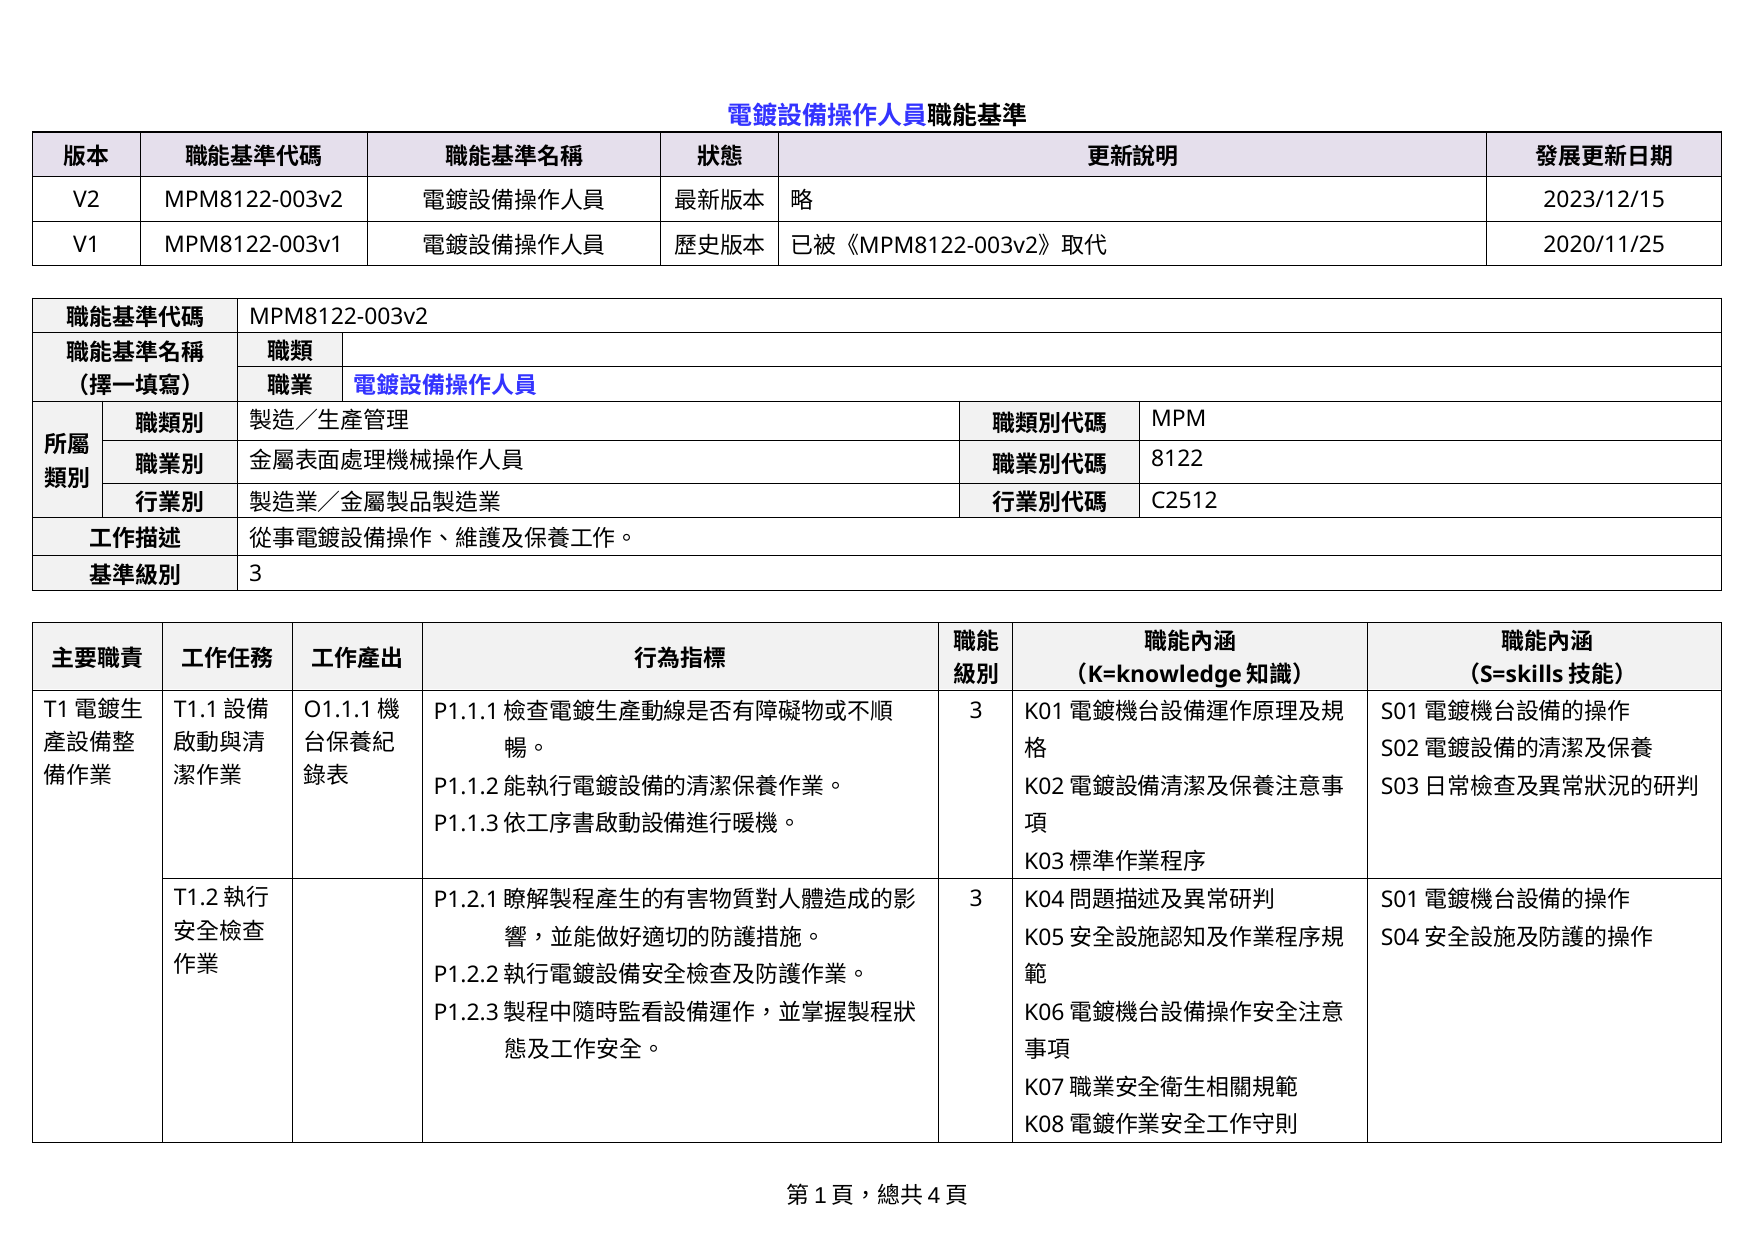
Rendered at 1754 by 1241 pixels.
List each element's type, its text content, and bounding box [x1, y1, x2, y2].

table_cell 職能基準名稱 （擇一填寫） [33, 333, 237, 401]
table_header 行為指標 [423, 623, 938, 689]
table_cell V1 [33, 222, 140, 265]
table_cell 最新版本 [661, 177, 778, 221]
table_cell 基準級別 [33, 556, 237, 590]
table_header 職能內涵 （K=knowledge知識） [1013, 623, 1367, 689]
table_cell 職類 [238, 333, 342, 366]
table_header 職能基準名稱 [368, 133, 660, 176]
table_cell C2512 [1140, 484, 1721, 517]
table_cell [293, 879, 422, 1142]
table_cell 製造業／金屬製品製造業 [238, 484, 959, 517]
table_cell 3 [939, 691, 1012, 878]
text 電鍍設備操作人員職能基準 [118, 95, 1636, 131]
table_cell 職類別代碼 [960, 402, 1139, 440]
table_cell MPM [1140, 402, 1721, 440]
table_cell P1.1.1檢查電鍍生產動線是否有障礙物或不順暢。 P1.1.2能執行電鍍設備的清潔保養作業。 P1.1.3依工序書啟動設備進行暖機。 [423, 691, 938, 878]
table_cell 職類別 [103, 402, 237, 440]
table_cell S01電鍍機台設備的操作 S02電鍍設備的清潔及保養 S03日常檢查及異常狀況的研判 [1368, 691, 1721, 878]
table_cell K01電鍍機台設備運作原理及規格 K02電鍍設備清潔及保養注意事項 K03標準作業程序 [1013, 691, 1367, 878]
table_cell 3 [238, 556, 1721, 590]
table_cell 所屬類別 [33, 402, 102, 517]
table_header 工作產出 [293, 623, 422, 689]
table_header 職能級別 [939, 623, 1012, 689]
table_header 職能基準代碼 [141, 133, 367, 176]
table_cell S01電鍍機台設備的操作 S04安全設施及防護的操作 [1368, 879, 1721, 1142]
table_cell T1.2執行安全檢查作業 [163, 879, 292, 1142]
table_cell 略 [779, 177, 1486, 221]
table_cell 製造／生產管理 [238, 402, 959, 440]
table_cell 職業別 [103, 441, 237, 483]
table_cell 3 [939, 879, 1012, 1142]
table_cell MPM8122-003v2 [141, 177, 367, 221]
table_header 職能基準代碼 [33, 299, 237, 332]
table_cell 職業別代碼 [960, 441, 1139, 483]
table_cell 工作描述 [33, 518, 237, 555]
table_cell 電鍍設備操作人員 [343, 367, 1721, 401]
table_header 更新說明 [779, 133, 1486, 176]
table_cell P1.2.1瞭解製程產生的有害物質對人體造成的影響，並能做好適切的防護措施。 P1.2.2執行電鍍設備安全檢查及防護作業。 P1.2.3製程中隨時監看設備運作，並掌握製程狀態及工作安全。 [423, 879, 938, 1142]
table_cell 2023/12/15 [1487, 177, 1721, 221]
table_header MPM8122-003v2 [238, 299, 1721, 332]
table_cell 職業 [238, 367, 342, 401]
table_cell 從事電鍍設備操作、維護及保養工作。 [238, 518, 1721, 555]
table_header 職能內涵 （S=skills技能） [1368, 623, 1721, 689]
table_header 工作任務 [163, 623, 292, 689]
table_cell T1電鍍生產設備整備作業 [33, 691, 162, 1142]
table_cell 行業別代碼 [960, 484, 1139, 517]
table_cell [343, 333, 1721, 366]
table_cell 歷史版本 [661, 222, 778, 265]
table_cell V2 [33, 177, 140, 221]
table_cell 8122 [1140, 441, 1721, 483]
table_cell 已被《MPM8122-003v2》取代 [779, 222, 1486, 265]
table_cell 電鍍設備操作人員 [368, 222, 660, 265]
table_cell MPM8122-003v1 [141, 222, 367, 265]
table_cell 行業別 [103, 484, 237, 517]
table_header 發展更新日期 [1487, 133, 1721, 176]
table_cell T1.1設備啟動與清潔作業 [163, 691, 292, 878]
table_cell O1.1.1機台保養紀錄表 [293, 691, 422, 878]
table_cell 金屬表面處理機械操作人員 [238, 441, 959, 483]
table_cell K04問題描述及異常研判 K05安全設施認知及作業程序規範 K06電鍍機台設備操作安全注意事項 K07職業安全衛生相關規範 K08電鍍作業安全工作守則 [1013, 879, 1367, 1142]
table_header 狀態 [661, 133, 778, 176]
table_cell 2020/11/25 [1487, 222, 1721, 265]
table_header 主要職責 [33, 623, 162, 689]
table_cell 電鍍設備操作人員 [368, 177, 660, 221]
table_header 版本 [33, 133, 140, 176]
